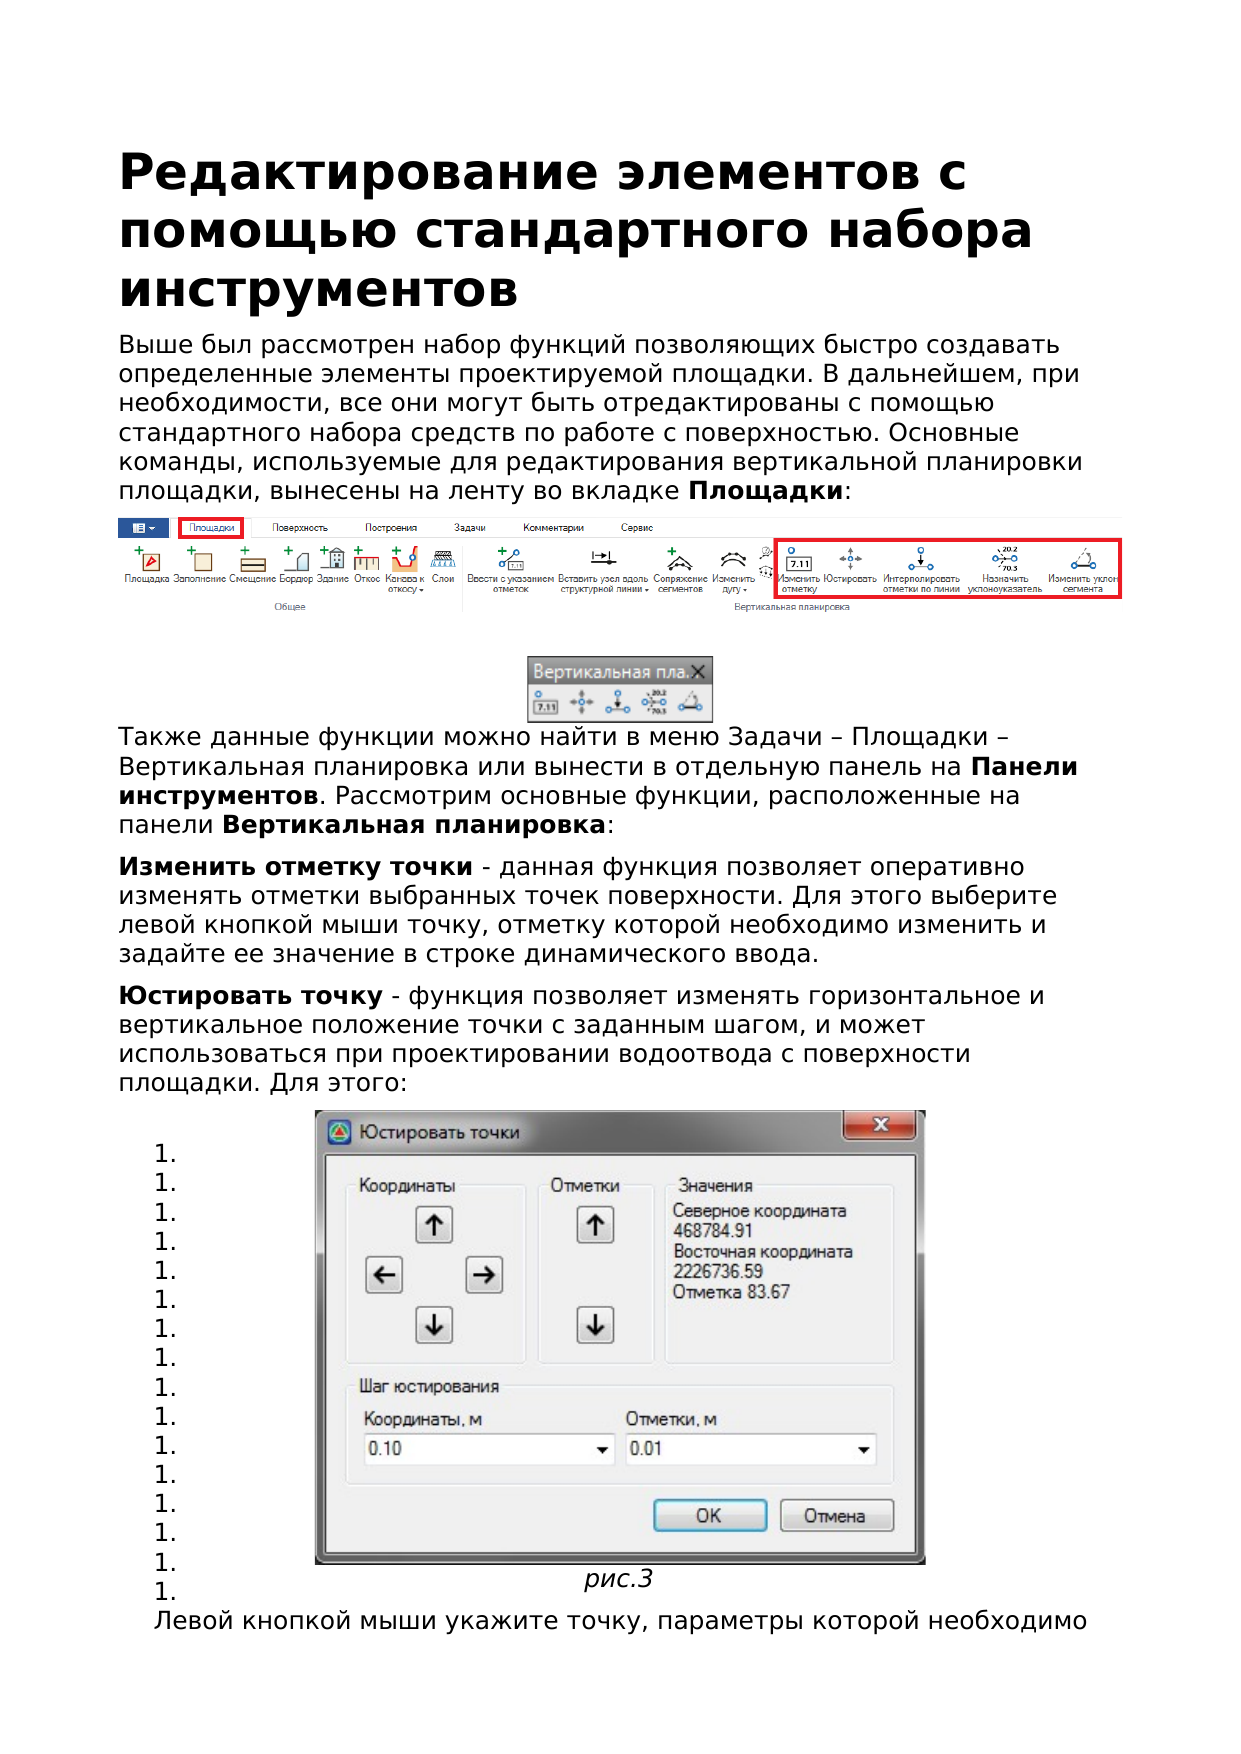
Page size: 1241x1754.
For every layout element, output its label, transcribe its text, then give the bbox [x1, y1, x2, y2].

picture [118, 517, 1123, 616]
text Выше был рассмотрен набор функций позволяющих быстро создавать определенные элементы проектируемой площадки. В дальнейшем, при необходимости, все они могут быть отредактированы с помощью стандартного набора средств по работе с поверхностью. Основные команды, используемые для редактирования вертикальной планировки площадки, вынесены на ленту во вкладке Площадки: [118, 330, 1122, 505]
text Изменить отметку точки - данная функция позволяет оперативно изменять отметки выбранных точек поверхности. Для этого выберите левой кнопкой мыши точку, отметку которой необходимо изменить и задайте ее значение в строке динамического ввода. [118, 852, 1122, 968]
subtitle Редактирование элементов с помощью стандартного набора инструментов [118, 143, 1122, 318]
picture [314, 1110, 926, 1565]
text Также данные функции можно найти в меню Задачи – Площадки – Вертикальная планировка или вынести в отдельную панель на Панели инструментов. Рассмотрим основные функции, расположенные на панели Вертикальная планировка: [118, 657, 1122, 839]
picture [527, 656, 714, 723]
text Юстировать точку - функция позволяет изменять горизонтальное и вертикальное положение точки с заданным шагом, и может использоваться при проектировании водоотвода с поверхности площадки. Для этого: [118, 981, 1122, 1097]
list Левой кнопкой мыши укажите точку, параметры которой необходимо изменить, откроется диалоговое окно: [177, 1139, 1122, 1635]
list рис.3 [315, 1565, 926, 1594]
